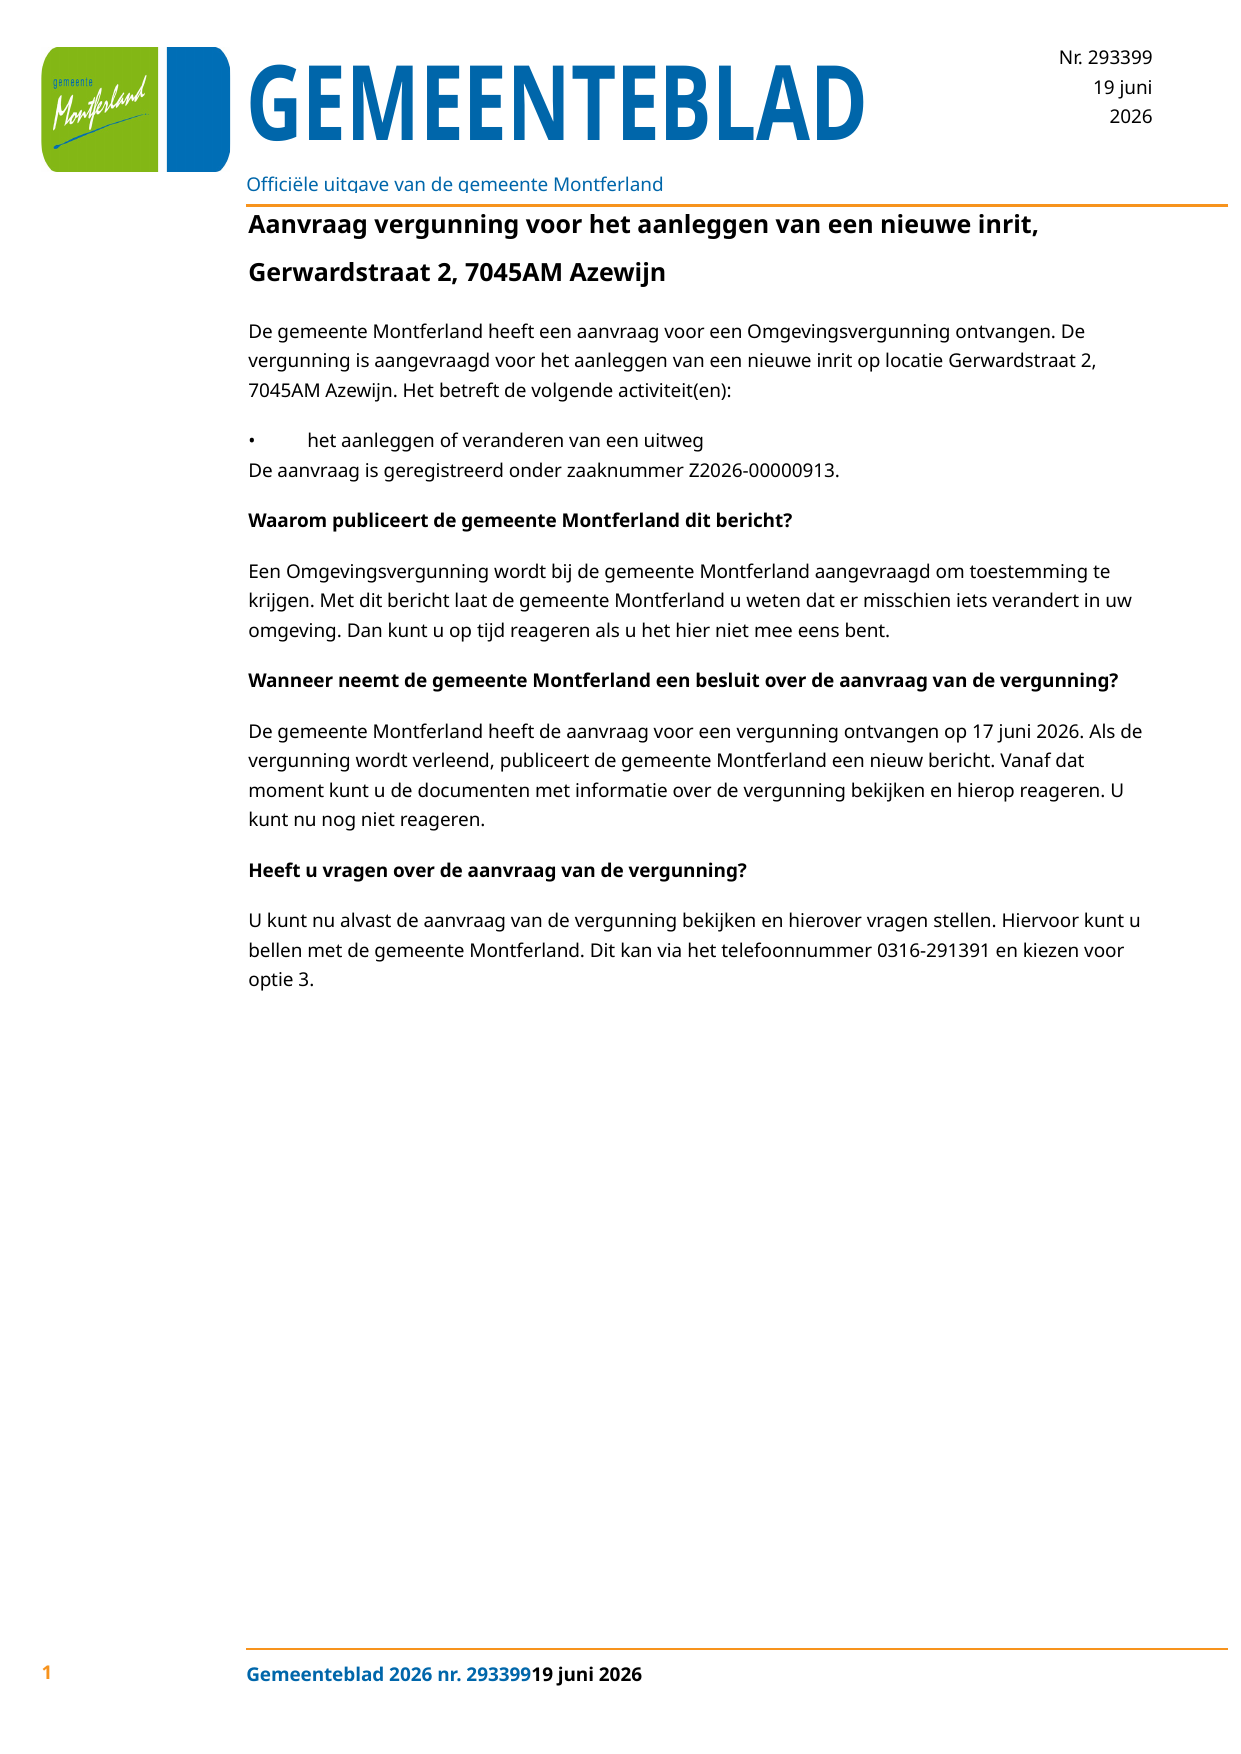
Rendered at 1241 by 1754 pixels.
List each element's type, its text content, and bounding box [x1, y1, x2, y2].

text De gemeente Montferland heeft de aanvraag voor een vergunning ontvangen op 17 juni 2026. Als de vergunning wordt verleend, publiceert de gemeente Montferland een nieuw bericht. Vanaf dat moment kunt u de documenten met informatie over de vergunning bekijken en hierop reageren. U kunt nu nog niet reageren. [248, 718, 1152, 832]
text U kunt nu alvast de aanvraag van de vergunning bekijken en hierover vragen stellen. Hiervoor kunt u bellen met de gemeente Montferland. Dit kan via het telefoonnummer 0316-291391 en kiezen voor optie 3. [248, 907, 1152, 992]
text De gemeente Montferland heeft een aanvraag voor een Omgevingsvergunning ontvangen. De vergunning is aangevraagd voor het aanleggen van een nieuwe inrit op locatie Gerwardstraat 2, 7045AM Azewijn. Het betreft de volgende activiteit(en): [248, 318, 1152, 403]
picture [41, 47, 231, 172]
text Waarom publiceert de gemeente Montferland dit bericht? [248, 507, 1152, 533]
list het aanleggen of veranderen van een uitweg [248, 427, 1152, 453]
text Heeft u vragen over de aanvraag van de vergunning? [248, 857, 1152, 883]
text De aanvraag is geregistreerd onder zaaknummer Z2026-00000913. [248, 457, 1152, 483]
text Een Omgevingsvergunning wordt bij de gemeente Montferland aangevraagd om toestemming te krijgen. Met dit bericht laat de gemeente Montferland u weten dat er misschien iets verandert in uw omgeving. Dan kunt u op tijd reageren als u het hier niet mee eens bent. [248, 558, 1152, 643]
text Wanneer neemt de gemeente Montferland een besluit over de aanvraag van de vergunning? [248, 667, 1152, 693]
text Aanvraag vergunning voor het aanleggen van een nieuwe inrit, Gerwardstraat 2, 7045AM Azewijn [248, 207, 1152, 288]
